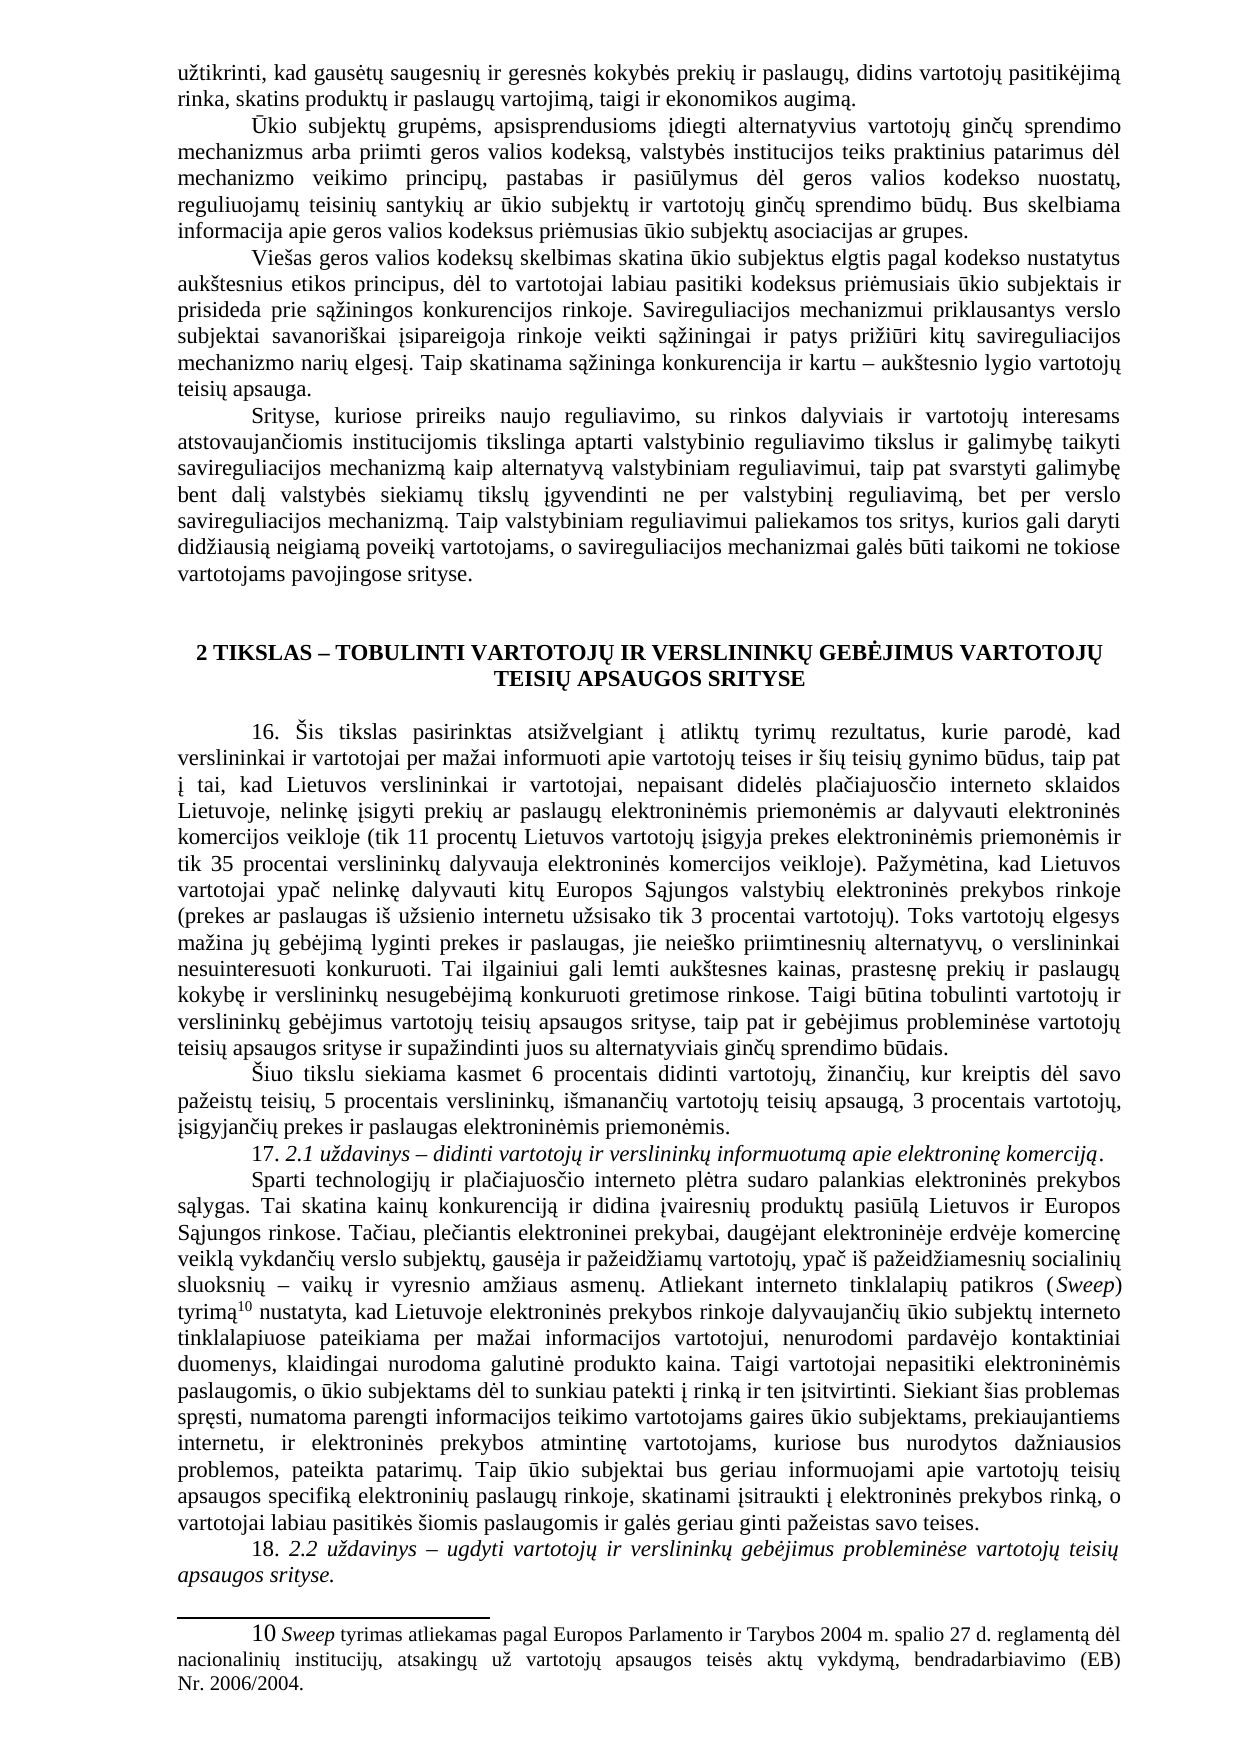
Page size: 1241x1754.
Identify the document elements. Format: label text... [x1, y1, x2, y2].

text 16. Šis tikslas pasirinktas atsižvelgiant į atliktų tyrimų rezultatus, kurie parodė, kad verslininkai ir vartotojai per mažai informuoti apie vartotojų teises ir šių teisių gynimo būdus, taip pat į tai, kad Lietuvos verslininkai ir vartotojai, nepaisant didelės plačiajuosčio interneto sklaidos Lietuvoje, nelinkę įsigyti prekių ar paslaugų elektroninėmis priemonėmis ar dalyvauti elektroninės komercijos veikloje (tik 11 procentų Lietuvos vartotojų įsigyja prekes elektroninėmis priemonėmis ir tik 35 procentai verslininkų dalyvauja elektroninės komercijos veikloje). Pažymėtina, kad Lietuvos vartotojai ypač nelinkę dalyvauti kitų Europos Sąjungos valstybių elektroninės prekybos rinkoje (prekes ar paslaugas iš užsienio internetu užsisako tik 3 procentai vartotojų). Toks vartotojų elgesys mažina jų gebėjimą lyginti prekes ir paslaugas, jie neieško priimtinesnių alternatyvų, o verslininkai nesuinteresuoti konkuruoti. Tai ilgainiui gali lemti aukštesnes kainas, prastesnę prekių ir paslaugų kokybę ir verslininkų nesugebėjimą konkuruoti gretimose rinkose. Taigi būtina tobulinti vartotojų ir verslininkų gebėjimus vartotojų teisių apsaugos srityse, taip pat ir gebėjimus probleminėse vartotojų teisių apsaugos srityse ir supažindinti juos su alternatyviais ginčų sprendimo būdais. [177, 718, 1122, 1061]
text Viešas geros valios kodeksų skelbimas skatina ūkio subjektus elgtis pagal kodekso nustatytus aukštesnius etikos principus, dėl to vartotojai labiau pasitiki kodeksus priėmusiais ūkio subjektais ir prisideda prie sąžiningos konkurencijos rinkoje. Savireguliacijos mechanizmui priklausantys verslo subjektai savanoriškai įsipareigoja rinkoje veikti sąžiningai ir patys prižiūri kitų savireguliacijos mechanizmo narių elgesį. Taip skatinama sąžininga konkurencija ir kartu – aukštesnio lygio vartotojų teisių apsauga. [177, 243, 1122, 402]
list 2 Tikslas – tobulinti vartotojų ir verslininkų gebėjimus vartotojų teisių apsaugos srityse [177, 639, 1122, 692]
text 18. 2.2 uždavinys – ugdyti vartotojų ir verslininkų gebėjimus probleminėse vartotojų teisių apsaugos srityse. [177, 1535, 1122, 1588]
text užtikrinti, kad gausėtų saugesnių ir geresnės kokybės prekių ir paslaugų, didins vartotojų pasitikėjimą rinka, skatins produktų ir paslaugų vartojimą, taigi ir ekonomikos augimą. [177, 59, 1122, 112]
text Sweep tyrimas atliekamas pagal Europos Parlamento ir Tarybos 2004 m. spalio 27 d. reglamentą dėl nacionalinių institucijų, atsakingų už vartotojų apsaugos teisės aktų vykdymą, bendradarbiavimo (EB) Nr. 2006/2004. [177, 1618, 1122, 1695]
text Sparti technologijų ir plačiajuosčio interneto plėtra sudaro palankias elektroninės prekybos sąlygas. Tai skatina kainų konkurenciją ir didina įvairesnių produktų pasiūlą Lietuvos ir Europos Sąjungos rinkose. Tačiau, plečiantis elektroninei prekybai, daugėjant elektroninėje erdvėje komercinę veiklą vykdančių verslo subjektų, gausėja ir pažeidžiamų vartotojų, ypač iš pažeidžiamesnių socialinių sluoksnių – vaikų ir vyresnio amžiaus asmenų. Atliekant interneto tinklalapių patikros (Sweep) tyrimą nustatyta, kad Lietuvoje elektroninės prekybos rinkoje dalyvaujančių ūkio subjektų interneto tinklalapiuose pateikiama per mažai informacijos vartotojui, nenurodomi pardavėjo kontaktiniai duomenys, klaidingai nurodoma galutinė produkto kaina. Taigi vartotojai nepasitiki elektroninėmis paslaugomis, o ūkio subjektams dėl to sunkiau patekti į rinką ir ten įsitvirtinti. Siekiant šias problemas spręsti, numatoma parengti informacijos teikimo vartotojams gaires ūkio subjektams, prekiaujantiems internetu, ir elektroninės prekybos atmintinę vartotojams, kuriose bus nurodytos dažniausios problemos, pateikta patarimų. Taip ūkio subjektai bus geriau informuojami apie vartotojų teisių apsaugos specifiką elektroninių paslaugų rinkoje, skatinami įsitraukti į elektroninės prekybos rinką, o vartotojai labiau pasitikės šiomis paslaugomis ir galės geriau ginti pažeistas savo teises. [177, 1166, 1122, 1535]
text Srityse, kuriose prireiks naujo reguliavimo, su rinkos dalyviais ir vartotojų interesams atstovaujančiomis institucijomis tikslinga aptarti valstybinio reguliavimo tikslus ir galimybę taikyti savireguliacijos mechanizmą kaip alternatyvą valstybiniam reguliavimui, taip pat svarstyti galimybę bent dalį valstybės siekiamų tikslų įgyvendinti ne per valstybinį reguliavimą, bet per verslo savireguliacijos mechanizmą. Taip valstybiniam reguliavimui paliekamos tos sritys, kurios gali daryti didžiausią neigiamą poveikį vartotojams, o savireguliacijos mechanizmai galės būti taikomi ne tokiose vartotojams pavojingose srityse. [177, 402, 1122, 586]
text 17. 2.1 uždavinys – didinti vartotojų ir verslininkų informuotumą apie elektroninę komerciją. [177, 1139, 1122, 1166]
text Šiuo tikslu siekiama kasmet 6 procentais didinti vartotojų, žinančių, kur kreiptis dėl savo pažeistų teisių, 5 procentais verslininkų, išmanančių vartotojų teisių apsaugą, 3 procentais vartotojų, įsigyjančių prekes ir paslaugas elektroninėmis priemonėmis. [177, 1061, 1122, 1139]
text Ūkio subjektų grupėms, apsisprendusioms įdiegti alternatyvius vartotojų ginčų sprendimo mechanizmus arba priimti geros valios kodeksą, valstybės institucijos teiks praktinius patarimus dėl mechanizmo veikimo principų, pastabas ir pasiūlymus dėl geros valios kodekso nuostatų, reguliuojamų teisinių santykių ar ūkio subjektų ir vartotojų ginčų sprendimo būdų. Bus skelbiama informacija apie geros valios kodeksus priėmusias ūkio subjektų asociacijas ar grupes. [177, 112, 1122, 243]
